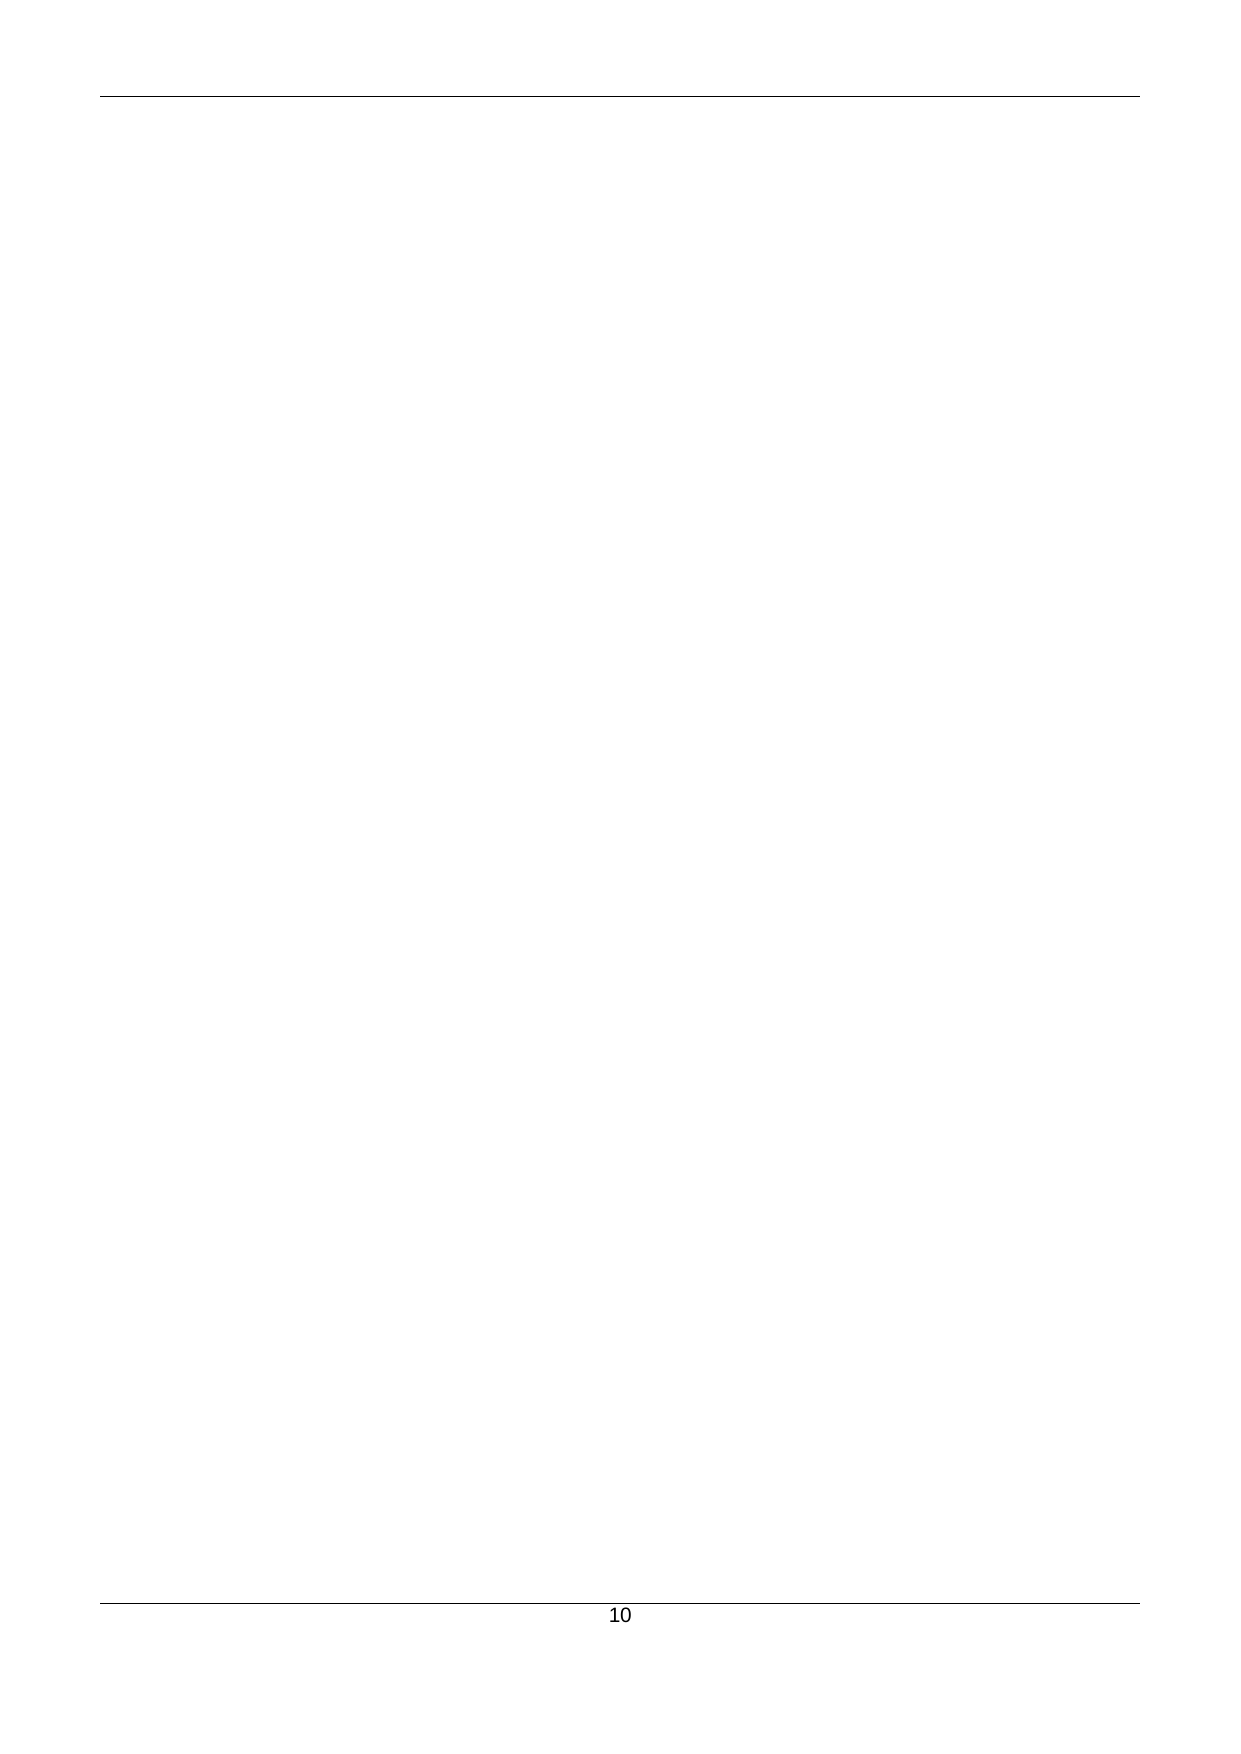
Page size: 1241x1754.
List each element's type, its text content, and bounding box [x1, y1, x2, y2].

table_cell 臺北市立大安高工進修部110學年度免試入學第二次單獨招生 [100, 97, 1140, 1603]
